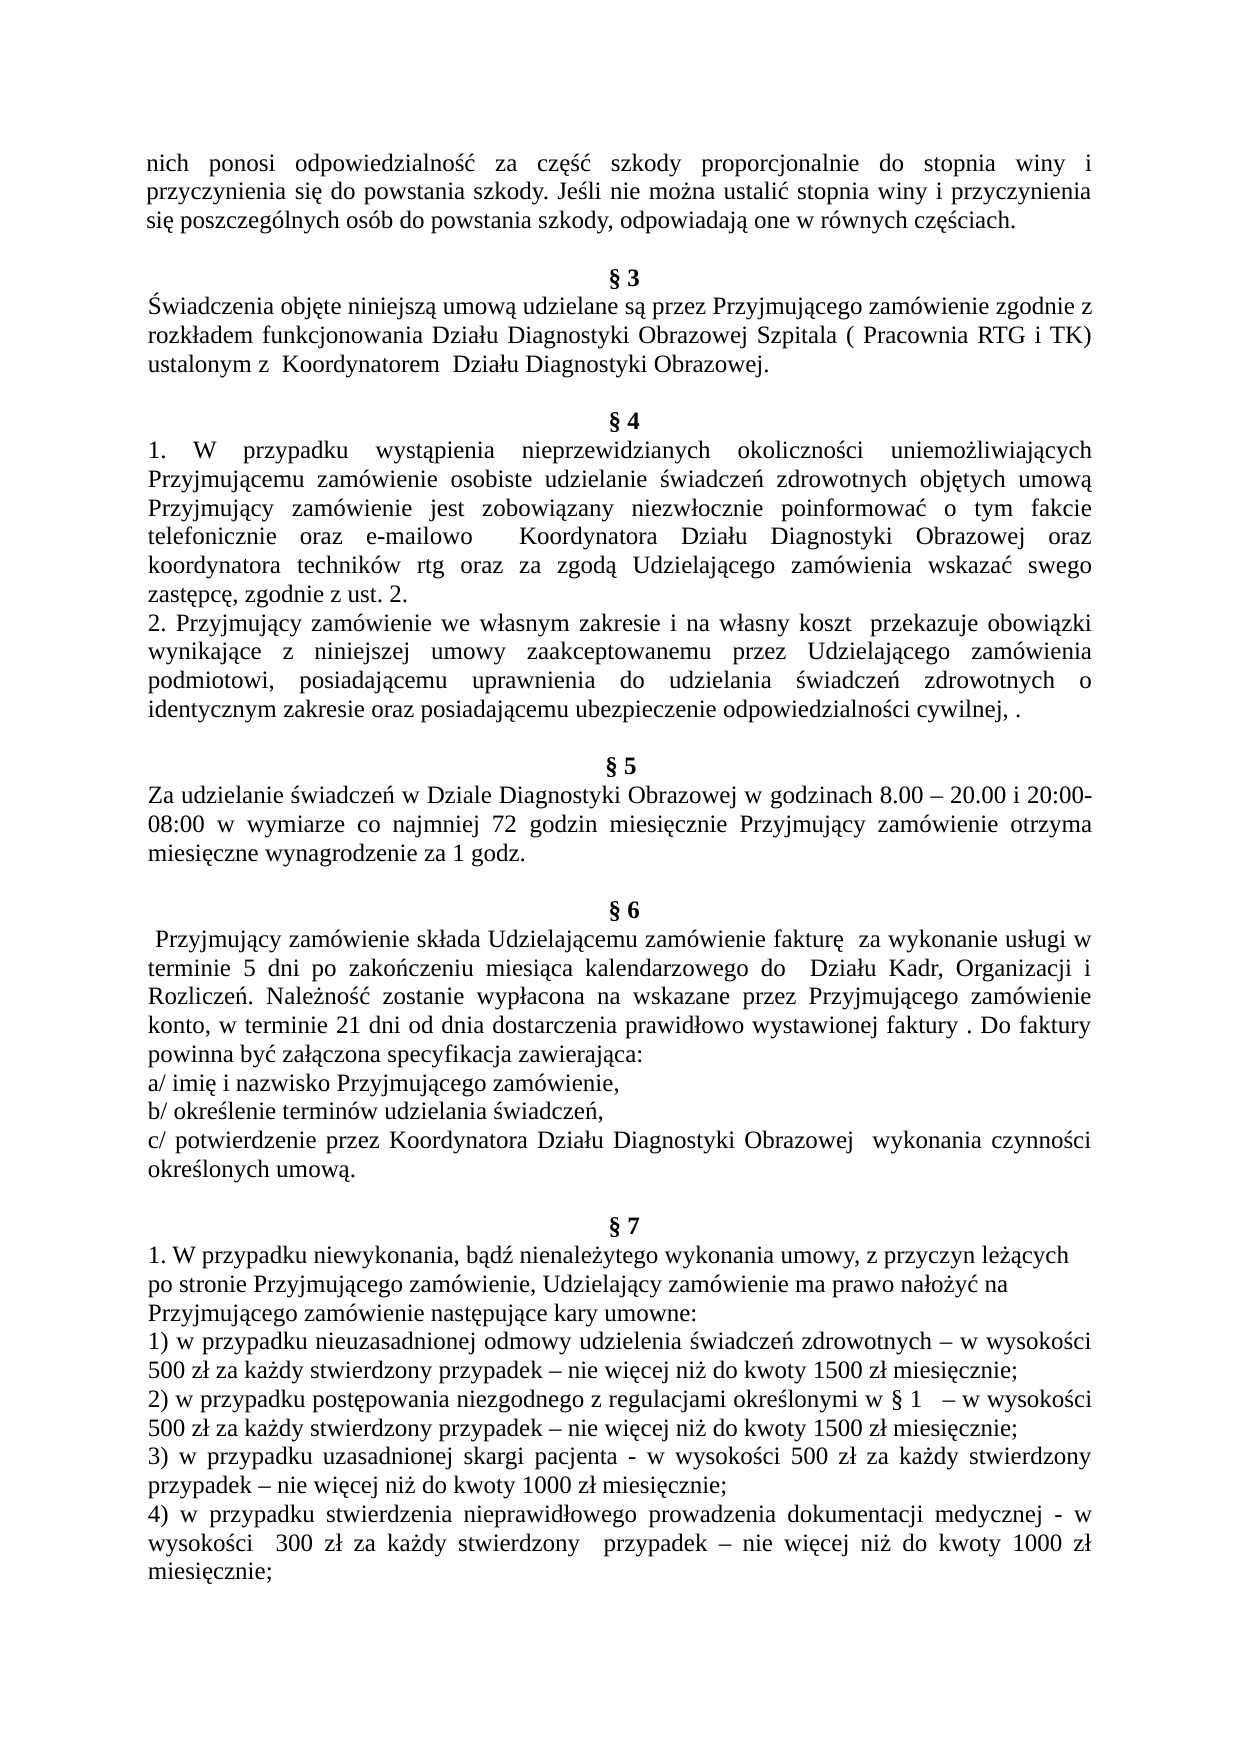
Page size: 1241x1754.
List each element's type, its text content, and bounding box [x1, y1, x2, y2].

text 4) w przypadku stwierdzenia nieprawidłowego prowadzenia dokumentacji medycznej - w wysokości 300 zł za każdy stwierdzony przypadek – nie więcej niż do kwoty 1000 zł miesięcznie; [148, 1499, 1092, 1585]
text 1) w przypadku nieuzasadnionej odmowy udzielenia świadczeń zdrowotnych – w wysokości 500 zł za każdy stwierdzony przypadek – nie więcej niż do kwoty 1500 zł miesięcznie; [148, 1326, 1092, 1384]
text 3) w przypadku uzasadnionej skargi pacjenta - w wysokości 500 zł za każdy stwierdzony przypadek – nie więcej niż do kwoty 1000 zł miesięcznie; [148, 1441, 1092, 1499]
text Świadczenia objęte niniejszą umową udzielane są przez Przyjmującego zamówienie zgodnie z rozkładem funkcjonowania Działu Diagnostyki Obrazowej Szpitala ( Pracownia RTG i TK) ustalonym z Koordynatorem Działu Diagnostyki Obrazowej. [148, 291, 1092, 378]
list nich ponosi odpowiedzialność za część szkody proporcjonalnie do stopnia winy i przyczynienia się do powstania szkody. Jeśli nie można ustalić stopnia winy i przyczynienia się poszczególnych osób do powstania szkody, odpowiadają one w równych częściach. [146, 148, 1092, 234]
text c/ potwierdzenie przez Koordynatora Działu Diagnostyki Obrazowej wykonania czynności określonych umową. [148, 1125, 1092, 1183]
text 1. W przypadku niewykonania, bądź nienależytego wykonania umowy, z przyczyn leżących po stronie Przyjmującego zamówienie, Udzielający zamówienie ma prawo nałożyć na Przyjmującego zamówienie następujące kary umowne: [148, 1240, 1092, 1326]
text b/ określenie terminów udzielania świadczeń, [148, 1096, 1092, 1125]
text 2. Przyjmujący zamówienie we własnym zakresie i na własny koszt przekazuje obowiązki wynikające z niniejszej umowy zaakceptowanemu przez Udzielającego zamówienia podmiotowi, posiadającemu uprawnienia do udzielania świadczeń zdrowotnych o identycznym zakresie oraz posiadającemu ubezpieczenie odpowiedzialności cywilnej, . [148, 608, 1092, 723]
text a/ imię i nazwisko Przyjmującego zamówienie, [148, 1068, 1092, 1096]
text § 5 [155, 751, 1092, 780]
text 1. W przypadku wystąpienia nieprzewidzianych okoliczności uniemożliwiających Przyjmującemu zamówienie osobiste udzielanie świadczeń zdrowotnych objętych umową Przyjmujący zamówienie jest zobowiązany niezwłocznie poinformować o tym fakcie telefonicznie oraz e-mailowo Koordynatora Działu Diagnostyki Obrazowej oraz koordynatora techników rtg oraz za zgodą Udzielającego zamówienia wskazać swego zastępcę, zgodnie z ust. 2. [148, 435, 1092, 608]
text § 3 [155, 263, 1092, 291]
text Za udzielanie świadczeń w Dziale Diagnostyki Obrazowej w godzinach 8.00 – 20.00 i 20:00-08:00 w wymiarze co najmniej 72 godzin miesięcznie Przyjmujący zamówienie otrzyma miesięczne wynagrodzenie za 1 godz. [148, 780, 1092, 866]
text § 6 [155, 895, 1092, 924]
text Przyjmujący zamówienie składa Udzielającemu zamówienie fakturę za wykonanie usługi w terminie 5 dni po zakończeniu miesiąca kalendarzowego do Działu Kadr, Organizacji i Rozliczeń. Należność zostanie wypłacona na wskazane przez Przyjmującego zamówienie konto, w terminie 21 dni od dnia dostarczenia prawidłowo wystawionej faktury . Do faktury powinna być załączona specyfikacja zawierająca: [148, 924, 1092, 1068]
text § 7 [155, 1211, 1092, 1240]
text 2) w przypadku postępowania niezgodnego z regulacjami określonymi w § 1 – w wysokości 500 zł za każdy stwierdzony przypadek – nie więcej niż do kwoty 1500 zł miesięcznie; [148, 1384, 1092, 1441]
text § 4 [155, 406, 1092, 435]
